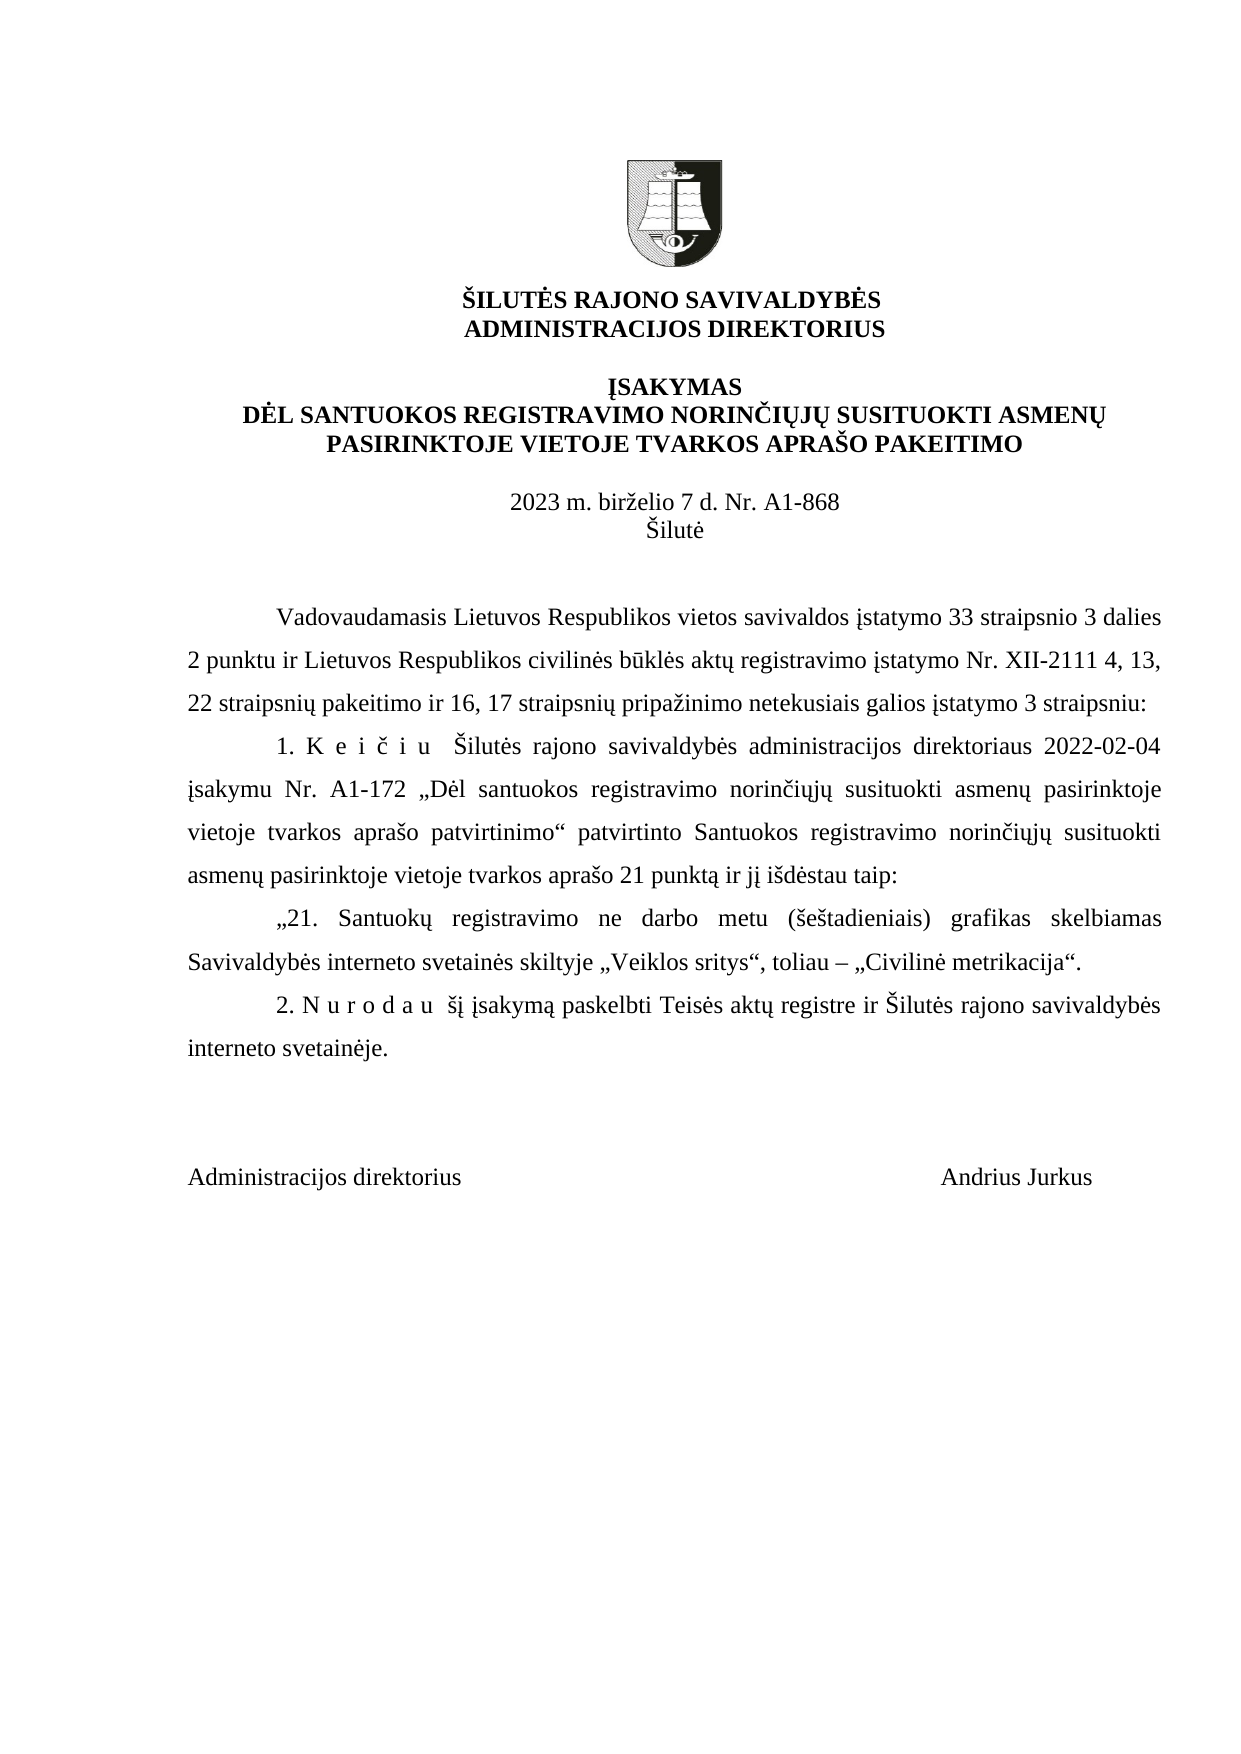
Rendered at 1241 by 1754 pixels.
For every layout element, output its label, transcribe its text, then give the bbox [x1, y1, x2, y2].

text 2. N u r o d a u šį įsakymą paskelbti Teisės aktų registre ir Šilutės rajono savivaldybės interneto svetainėje. [187, 990, 1162, 1062]
text ŠILUTĖS RAJONO SAVIVALDYBĖS [187, 285, 1162, 314]
text ADMINISTRACIJOS DIREKTORIUS [187, 314, 1162, 343]
text ĮSAKYMAS [187, 372, 1162, 400]
text Šilutė [187, 515, 1162, 544]
text DĖL SANTUOKOS REGISTRAVIMO NORINČIŲJŲ SUSITUOKTI ASMENŲ PASIRINKTOJE VIETOJE TVARKOS APRAŠO PAKEITIMO [187, 400, 1162, 458]
text Administracijos direktorius Andrius Jurkus [187, 1162, 1162, 1191]
text Vadovaudamasis Lietuvos Respublikos vietos savivaldos įstatymo 33 straipsnio 3 dalies 2 punktu ir Lietuvos Respublikos civilinės būklės aktų registravimo įstatymo Nr. XII-2111 4, 13, 22 straipsnių pakeitimo ir 16, 17 straipsnių pripažinimo netekusiais galios įstatymo 3 straipsniu: [187, 602, 1162, 717]
text 2023 m. birželio 7 d. Nr. A1-868 [187, 487, 1162, 515]
text „21. Santuokų registravimo ne darbo metu (šeštadieniais) grafikas skelbiamas Savivaldybės interneto svetainės skiltyje „Veiklos sritys“, toliau – „Civilinė metrikacija“. [187, 903, 1162, 975]
text 1. K e i č i u Šilutės rajono savivaldybės administracijos direktoriaus 2022-02-04 įsakymu Nr. A1-172 „Dėl santuokos registravimo norinčiųjų susituokti asmenų pasirinktoje vietoje tvarkos aprašo patvirtinimo“ patvirtinto Santuokos registravimo norinčiųjų susituokti asmenų pasirinktoje vietoje tvarkos aprašo 21 punktą ir jį išdėstau taip: [187, 731, 1162, 889]
